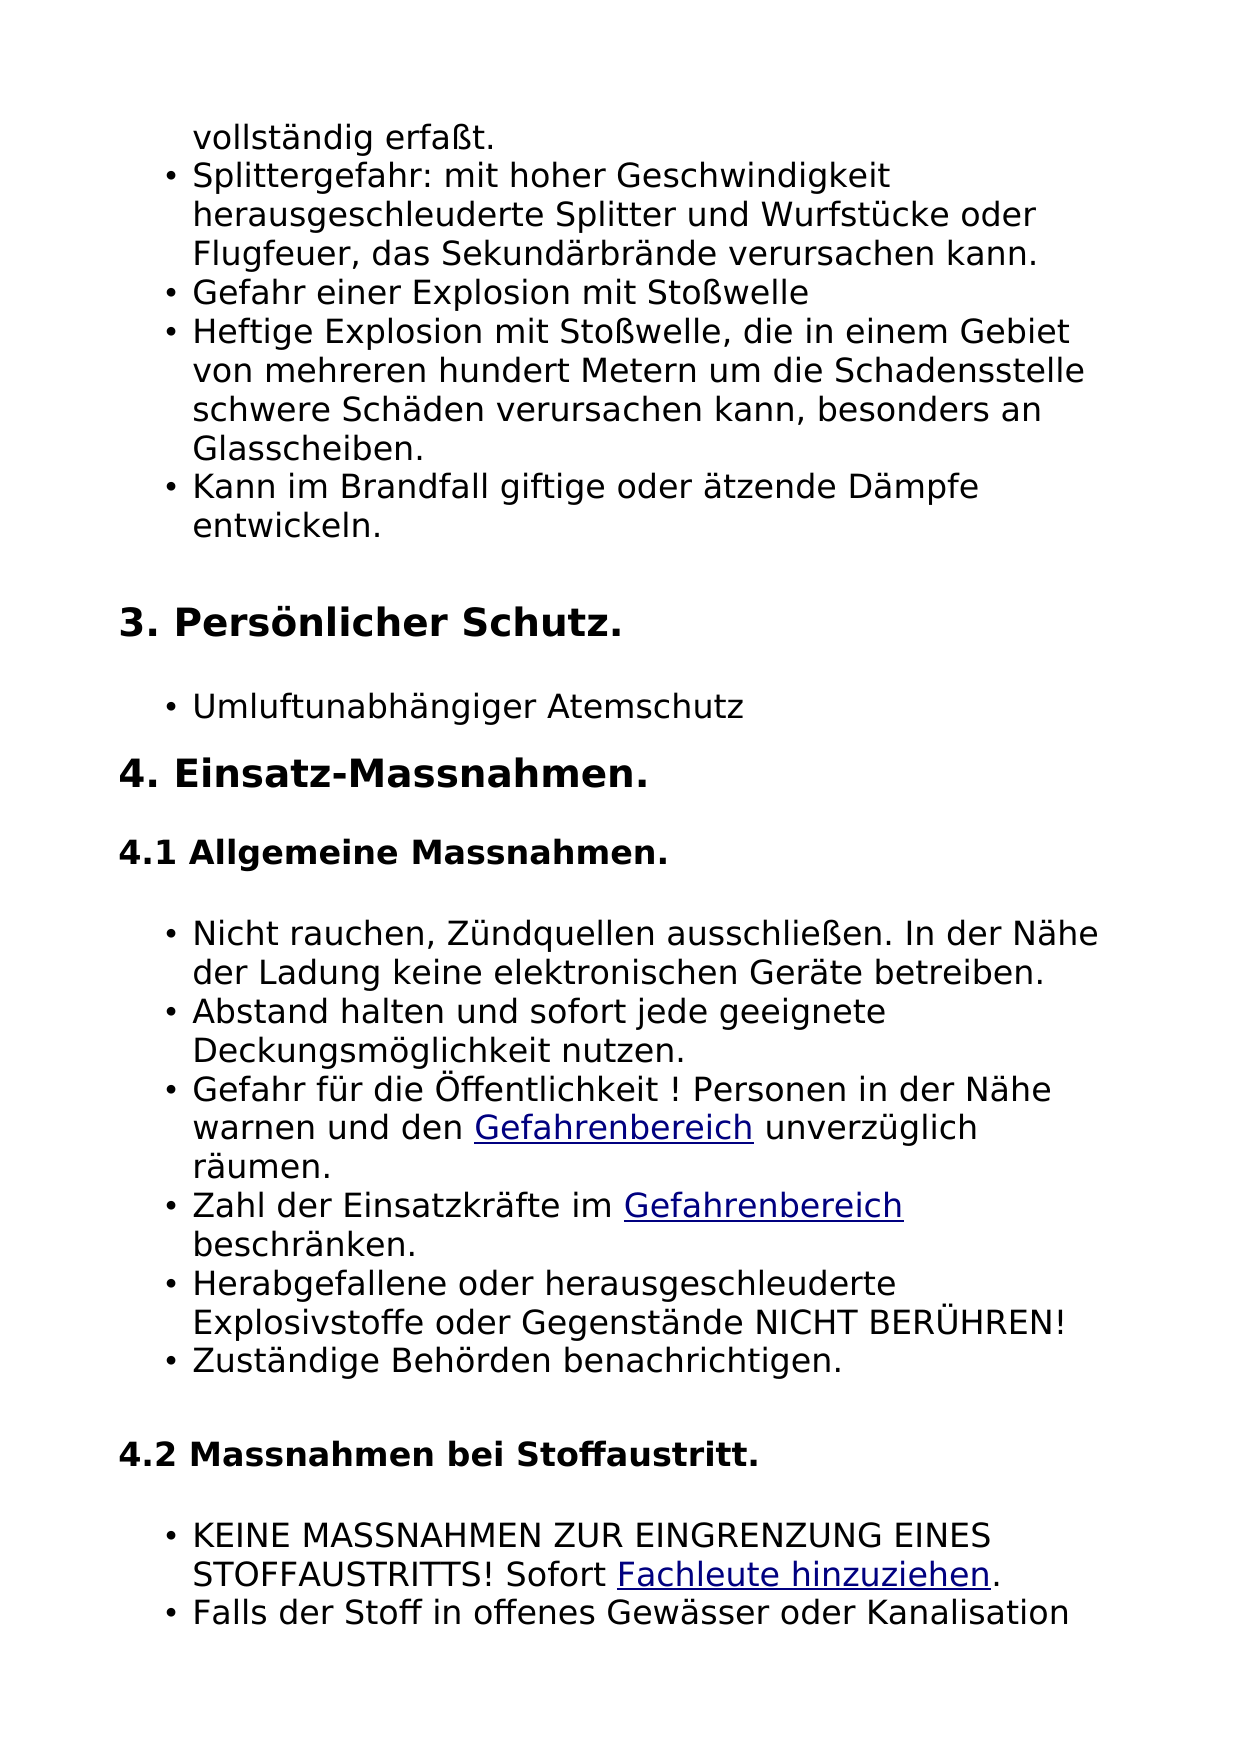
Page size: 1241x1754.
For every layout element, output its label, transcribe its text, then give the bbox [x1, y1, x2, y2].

list Nicht rauchen, Zündquellen ausschließen. In der Nähe der Ladung keine elektronischen Geräte betreiben. [177, 914, 1122, 992]
list Gefahr für die Öffentlichkeit ! Personen in der Nähe warnen und den Gefahrenbereich unverzüglich räumen. [177, 1070, 1122, 1187]
list Umluftunabhängiger Atemschutz [177, 687, 1122, 726]
list Gefahr einer Explosion mit Stoßwelle [177, 273, 1122, 312]
subtitle 4.2 Massnahmen bei Stoffaustritt. [118, 1435, 1122, 1474]
list Zahl der Einsatzkräfte im Gefahrenbereich beschränken. [177, 1187, 1122, 1264]
list Kann im Brandfall giftige oder ätzende Dämpfe entwickeln. [177, 468, 1122, 546]
subtitle 4. Einsatz-Massnahmen. [118, 751, 1122, 796]
list Splittergefahr: mit hoher Geschwindigkeit herausgeschleuderte Splitter und Wurfstücke oder Flugfeuer, das Sekundärbrände verursachen kann. [177, 157, 1122, 273]
list Heftige Explosion mit Stoßwelle, die in einem Gebiet von mehreren hundert Metern um die Schadensstelle schwere Schäden verursachen kann, besonders an Glasscheiben. [177, 312, 1122, 468]
list Abstand halten und sofort jede geeignete Deckungsmöglichkeit nutzen. [177, 992, 1122, 1070]
list Zuständige Behörden benachrichtigen. [177, 1342, 1122, 1381]
list vollständig erfaßt. [177, 118, 1122, 157]
list Falls der Stoff in offenes Gewässer oder Kanalisation [177, 1594, 1122, 1633]
subtitle 4.1 Allgemeine Massnahmen. [118, 834, 1122, 873]
list Herabgefallene oder herausgeschleuderte Explosivstoffe oder Gegenstände NICHT BERÜHREN! [177, 1264, 1122, 1342]
list KEINE MASSNAHMEN ZUR EINGRENZUNG EINES STOFFAUSTRITTS! Sofort Fachleute hinzuziehen. [177, 1516, 1122, 1594]
subtitle 3. Persönlicher Schutz. [118, 600, 1122, 645]
